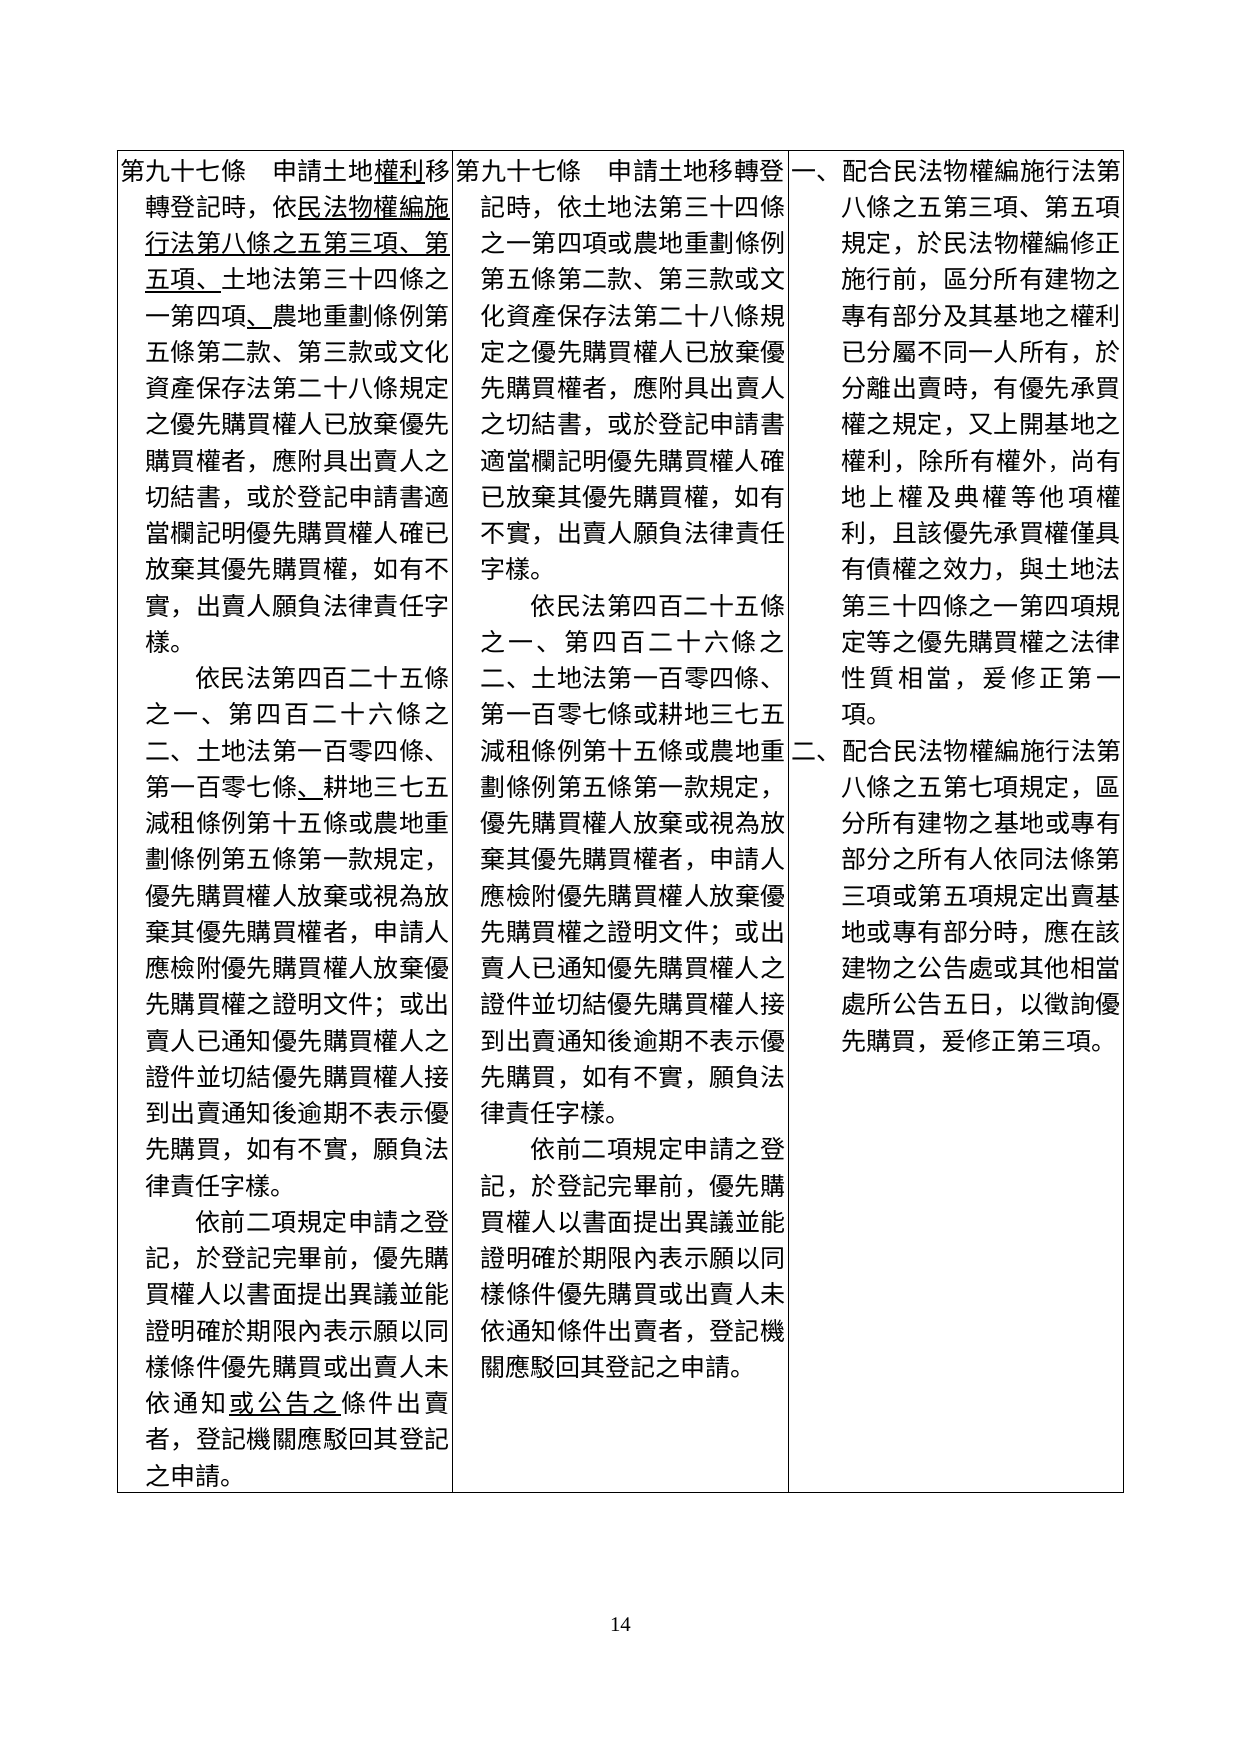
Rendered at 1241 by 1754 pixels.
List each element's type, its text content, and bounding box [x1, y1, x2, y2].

table_cell 第九十七條 申請土地權利移轉登記時，依民法物權編施行法第八條之五第三項、第五項、土地法第三十四條之一第四項、農地重劃條例第五條第二款、第三款或文化資產保存法第二十八條規定之優先購買權人已放棄優先購買權者，應附具出賣人之切結書，或於登記申請書適當欄記明優先購買權人確已放棄其優先購買權，如有不實，出賣人願負法律責任字樣。 依民法第四百二十五條之一、第四百二十六條之二、土地法第一百零四條、第一百零七條、耕地三七五減租條例第十五條或農地重劃條例第五條第一款規定，優先購買權人放棄或視為放棄其優先購買權者，申請人應檢附優先購買權人放棄優先購買權之證明文件；或出賣人已通知優先購買權人之證件並切結優先購買權人接到出賣通知後逾期不表示優先購買，如有不實，願負法律責任字樣。 依前二項規定申請之登記，於登記完畢前，優先購買權人以書面提出異議並能證明確於期限內表示願以同樣條件優先購買或出賣人未依通知或公告之條件出賣者，登記機關應駁回其登記之申請。 [118, 151, 452, 1492]
table_cell 一、配合民法物權編施行法第八條之五第三項、第五項規定，於民法物權編修正施行前，區分所有建物之專有部分及其基地之權利已分屬不同一人所有，於分離出賣時，有優先承買權之規定，又上開基地之權利，除所有權外，尚有地上權及典權等他項權利，且該優先承買權僅具有債權之效力，與土地法第三十四條之一第四項規定等之優先購買權之法律性質相當，爰修正第一項。 二、配合民法物權編施行法第八條之五第七項規定，區分所有建物之基地或專有部分之所有人依同法條第三項或第五項規定出賣基地或專有部分時，應在該建物之公告處或其他相當處所公告五日，以徵詢優先購買，爰修正第三項。 [789, 151, 1123, 1492]
table_cell 第九十七條 申請土地移轉登記時，依土地法第三十四條之一第四項或農地重劃條例第五條第二款、第三款或文化資產保存法第二十八條規定之優先購買權人已放棄優先購買權者，應附具出賣人之切結書，或於登記申請書適當欄記明優先購買權人確已放棄其優先購買權，如有不實，出賣人願負法律責任字樣。 依民法第四百二十五條之一、第四百二十六條之二、土地法第一百零四條、第一百零七條或耕地三七五減租條例第十五條或農地重劃條例第五條第一款規定，優先購買權人放棄或視為放棄其優先購買權者，申請人應檢附優先購買權人放棄優先購買權之證明文件；或出賣人已通知優先購買權人之證件並切結優先購買權人接到出賣通知後逾期不表示優先購買，如有不實，願負法律責任字樣。 依前二項規定申請之登記，於登記完畢前，優先購買權人以書面提出異議並能證明確於期限內表示願以同樣條件優先購買或出賣人未依通知條件出賣者，登記機關應駁回其登記之申請。 [453, 151, 788, 1492]
